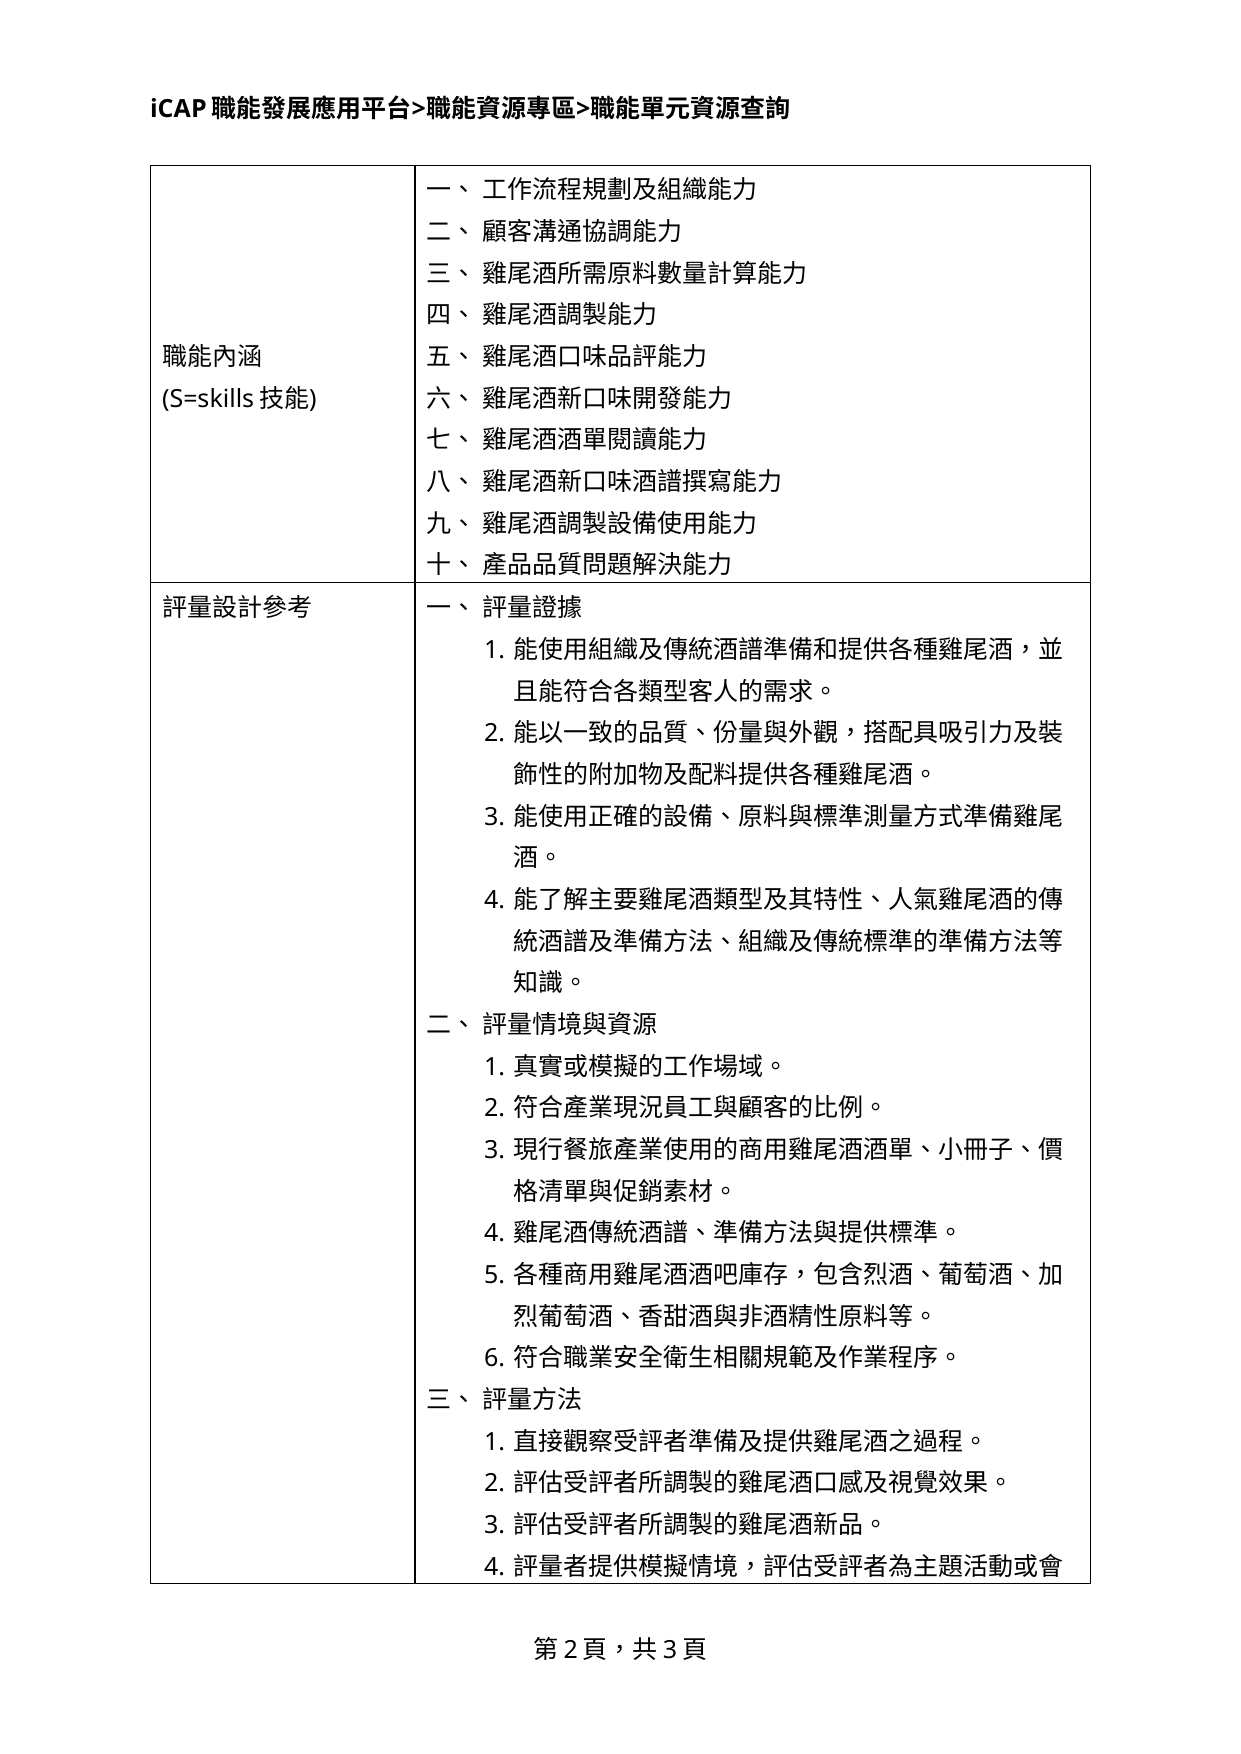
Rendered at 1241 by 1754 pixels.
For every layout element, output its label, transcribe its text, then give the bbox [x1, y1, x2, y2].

table_cell 工作流程規劃及組織能力 顧客溝通協調能力 雞尾酒所需原料數量計算能力 雞尾酒調製能力 雞尾酒口味品評能力 雞尾酒新口味開發能力 雞尾酒酒單閱讀能力 雞尾酒新口味酒譜撰寫能力 雞尾酒調製設備使用能力 產品品質問題解決能力 [416, 166, 1090, 582]
table_cell 評量設計參考 [151, 583, 414, 1583]
table_cell 職能內涵 (S=skills技能) [151, 166, 414, 582]
table_cell 評量證據 能使用組織及傳統酒譜準備和提供各種雞尾酒，並且能符合各類型客人的需求。 能以一致的品質、份量與外觀，搭配具吸引力及裝飾性的附加物及配料提供各種雞尾酒。 能使用正確的設備、原料與標準測量方式準備雞尾酒。 能了解主要雞尾酒類型及其特性、人氣雞尾酒的傳統酒譜及準備方法、組織及傳統標準的準備方法等知識。 評量情境與資源 真實或模擬的工作場域。 符合產業現況員工與顧客的比例。 現行餐旅產業使用的商用雞尾酒酒單、小冊子、價格清單與促銷素材。 雞尾酒傳統酒譜、準備方法與提供標準。 各種商用雞尾酒酒吧庫存，包含烈酒、葡萄酒、加烈葡萄酒、香甜酒與非酒精性原料等。 符合職業安全衛生相關規範及作業程序。 評量方法 直接觀察受評者準備及提供雞尾酒之過程。 評估受評者所調製的雞尾酒口感及視覺效果。 評估受評者所調製的雞尾酒新品。 評量者提供模擬情境，評估受評者為主題活動或會議提供雞尾酒服務的能力。 以書面或口頭詢問評估受評者應具備的知識，如雞尾酒主要類型及其特性；組織及傳統酒譜等。 評估受評者工作之表現作為依據，並參考同業第三方對受評者提出的評量報告。 [416, 583, 1090, 1583]
